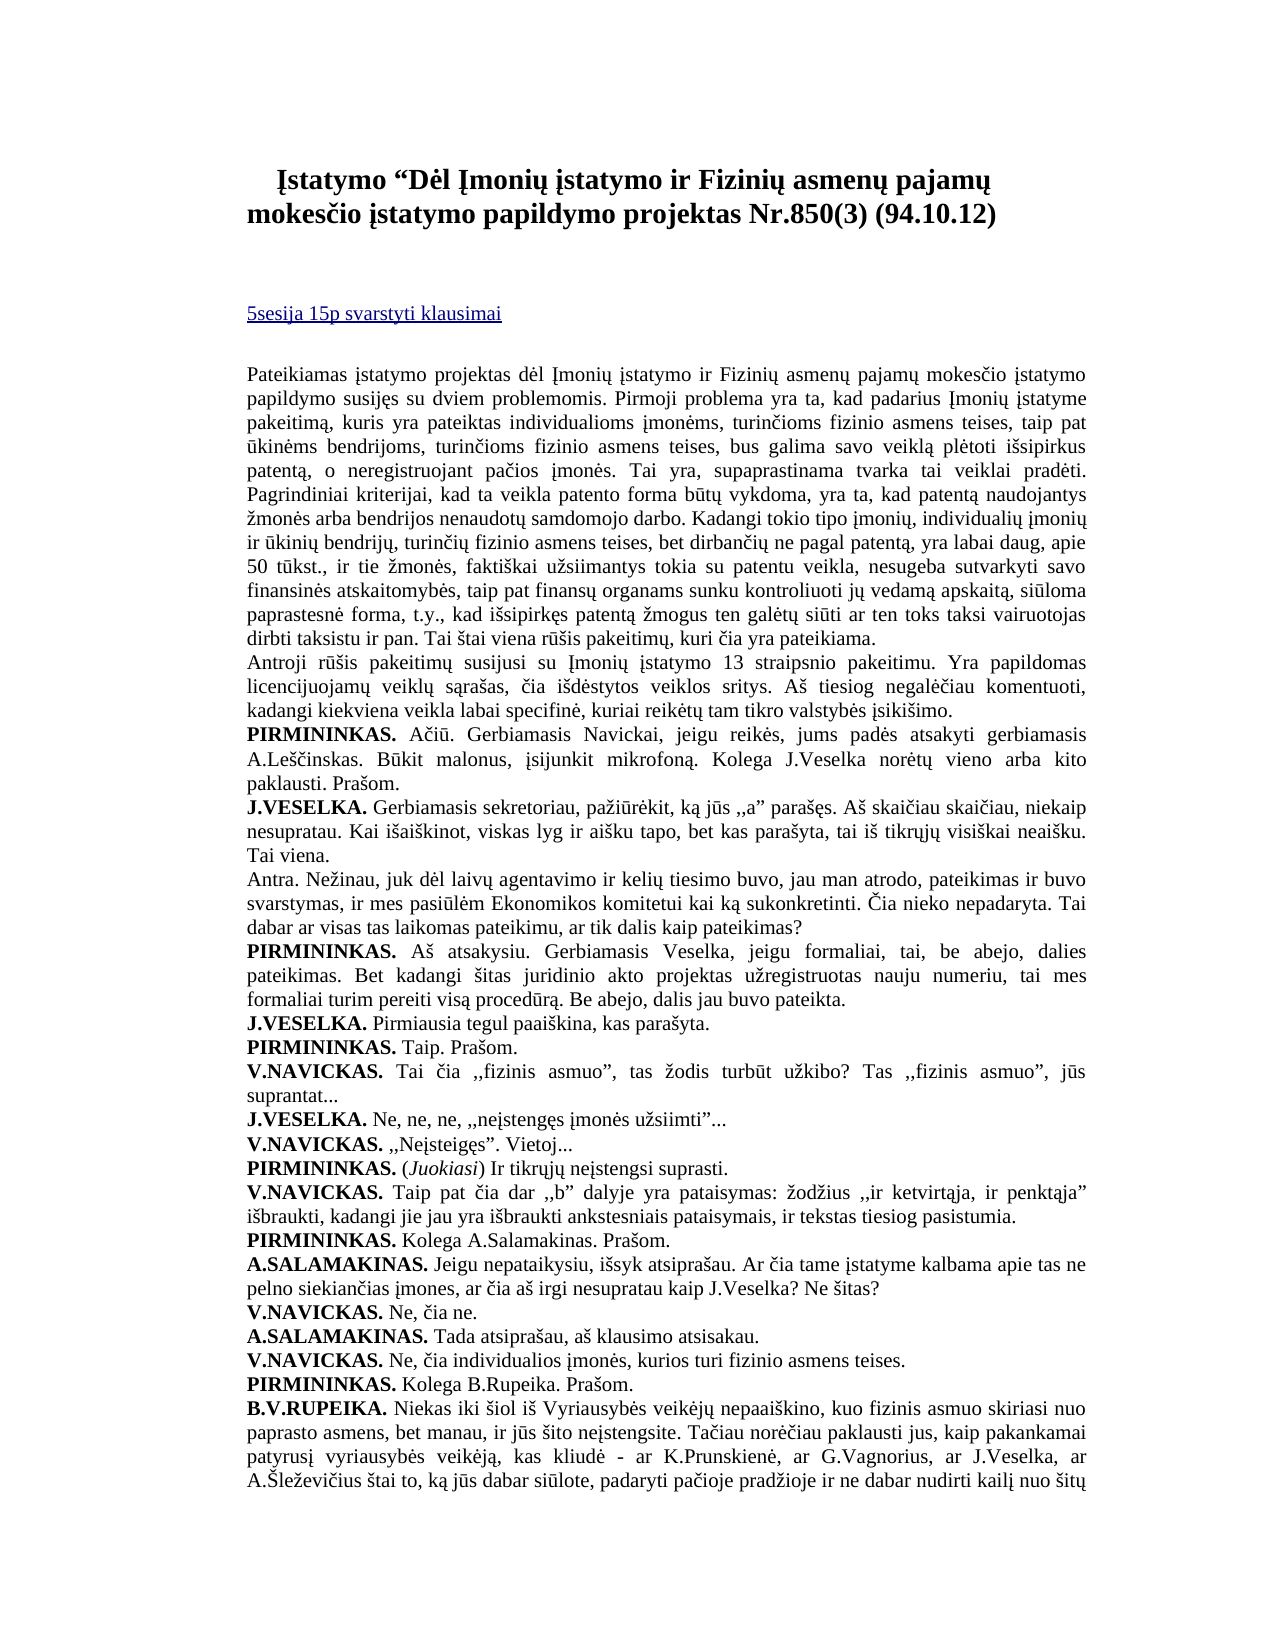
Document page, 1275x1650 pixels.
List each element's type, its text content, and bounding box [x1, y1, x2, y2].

text Antra. Nežinau, juk dėl laivų agentavimo ir kelių tiesimo buvo, jau man atrodo, pateikimas ir buvo svarstymas, ir mes pasiūlėm Ekonomikos komitetui kai ką sukonkretinti. Čia nieko nepadaryta. Tai dabar ar visas tas laikomas pateikimu, ar tik dalis kaip pateikimas? [247, 867, 1087, 939]
text 5sesija 15p svarstyti klausimai [247, 301, 1087, 325]
text V.NAVICKAS. Ne, čia individualios įmonės, kurios turi fizinio asmens teises. [247, 1348, 1087, 1372]
text PIRMININKAS. Aš atsakysiu. Gerbiamasis Veselka, jeigu formaliai, tai, be abejo, dalies pateikimas. Bet kadangi šitas juridinio akto projektas užregistruotas nauju numeriu, tai mes formaliai turim pereiti visą procedūrą. Be abejo, dalis jau buvo pateikta. [247, 939, 1087, 1011]
text B.V.RUPEIKA. Niekas iki šiol iš Vyriausybės veikėjų nepaaiškino, kuo fizinis asmuo skiriasi nuo paprasto asmens, bet manau, ir jūs šito neįstengsite. Tačiau norėčiau paklausti jus, kaip pakankamai patyrusį vyriausybės veikėją, kas kliudė - ar K.Prunskienė, ar G.Vagnorius, ar J.Veselka, ar A.Šleževičius štai to, ką jūs dabar siūlote, padaryti pačioje pradžioje ir ne dabar nudirti kailį nuo šitų [247, 1396, 1087, 1492]
text J.VESELKA. Gerbiamasis sekretoriau, pažiūrėkit, ką jūs ,,a” parašęs. Aš skaičiau skaičiau, niekaip nesupratau. Kai išaiškinot, viskas lyg ir aišku tapo, bet kas parašyta, tai iš tikrųjų visiškai neaišku. Tai viena. [247, 794, 1087, 867]
text PIRMININKAS. (Juokiasi) Ir tikrųjų neįstengsi suprasti. [247, 1156, 1087, 1179]
text Antroji rūšis pakeitimų susijusi su Įmonių įstatymo 13 straipsnio pakeitimu. Yra papildomas licencijuojamų veiklų sąrašas, čia išdėstytos veiklos sritys. Aš tiesiog negalėčiau komentuoti, kadangi kiekviena veikla labai specifinė, kuriai reikėtų tam tikro valstybės įsikišimo. [247, 650, 1087, 722]
text A.SALAMAKINAS. Tada atsiprašau, aš klausimo atsisakau. [247, 1324, 1087, 1348]
text V.NAVICKAS. Tai čia ,,fizinis asmuo”, tas žodis turbūt užkibo? Tas ,,fizinis asmuo”, jūs suprantat... [247, 1059, 1087, 1107]
text J.VESELKA. Pirmiausia tegul paaiškina, kas parašyta. [247, 1011, 1087, 1035]
text PIRMININKAS. Taip. Prašom. [247, 1035, 1087, 1059]
text J.VESELKA. Ne, ne, ne, ,,neįstengęs įmonės užsiimti”... [247, 1107, 1087, 1131]
text V.NAVICKAS. Ne, čia ne. [247, 1300, 1087, 1324]
text V.NAVICKAS. ,,Neįsteigęs”. Vietoj... [247, 1131, 1087, 1156]
text PIRMININKAS. Kolega A.Salamakinas. Prašom. [247, 1228, 1087, 1252]
text Pateikiamas įstatymo projektas dėl Įmonių įstatymo ir Fizinių asmenų pajamų mokesčio įstatymo papildymo susijęs su dviem problemomis. Pirmoji problema yra ta, kad padarius Įmonių įstatyme pakeitimą, kuris yra pateiktas individualioms įmonėms, turinčioms fizinio asmens teises, taip pat ūkinėms bendrijoms, turinčioms fizinio asmens teises, bus galima savo veiklą plėtoti išsipirkus patentą, o neregistruojant pačios įmonės. Tai yra, supaprastinama tvarka tai veiklai pradėti. Pagrindiniai kriterijai, kad ta veikla patento forma būtų vykdoma, yra ta, kad patentą naudojantys žmonės arba bendrijos nenaudotų samdomojo darbo. Kadangi tokio tipo įmonių, individualių įmonių ir ūkinių bendrijų, turinčių fizinio asmens teises, bet dirbančių ne pagal patentą, yra labai daug, apie 50 tūkst., ir tie žmonės, faktiškai užsiimantys tokia su patentu veikla, nesugeba sutvarkyti savo finansinės atskaitomybės, taip pat finansų organams sunku kontroliuoti jų vedamą apskaitą, siūloma paprastesnė forma, t.y., kad išsipirkęs patentą žmogus ten galėtų siūti ar ten toks taksi vairuotojas dirbti taksistu ir pan. Tai štai viena rūšis pakeitimų, kuri čia yra pateikiama. [247, 361, 1087, 650]
text PIRMININKAS. Ačiū. Gerbiamasis Navickai, jeigu reikės, jums padės atsakyti gerbiamasis A.Leščinskas. Būkit malonus, įsijunkit mikrofoną. Kolega J.Veselka norėtų vieno arba kito paklausti. Prašom. [247, 722, 1087, 794]
text A.SALAMAKINAS. Jeigu nepataikysiu, išsyk atsiprašau. Ar čia tame įstatyme kalbama apie tas ne pelno siekiančias įmones, ar čia aš irgi nesupratau kaip J.Veselka? Ne šitas? [247, 1252, 1087, 1300]
text PIRMININKAS. Kolega B.Rupeika. Prašom. [247, 1372, 1087, 1396]
text Įstatymo “Dėl Įmonių įstatymo ir Fizinių asmenų pajamų mokesčio įstatymo papildymo projektas Nr.850(3) (94.10.12) [247, 162, 1087, 229]
text V.NAVICKAS. Taip pat čia dar ,,b” dalyje yra pataisymas: žodžius ,,ir ketvirtąja, ir penktąja” išbraukti, kadangi jie jau yra išbraukti ankstesniais pataisymais, ir tekstas tiesiog pasistumia. [247, 1179, 1087, 1228]
